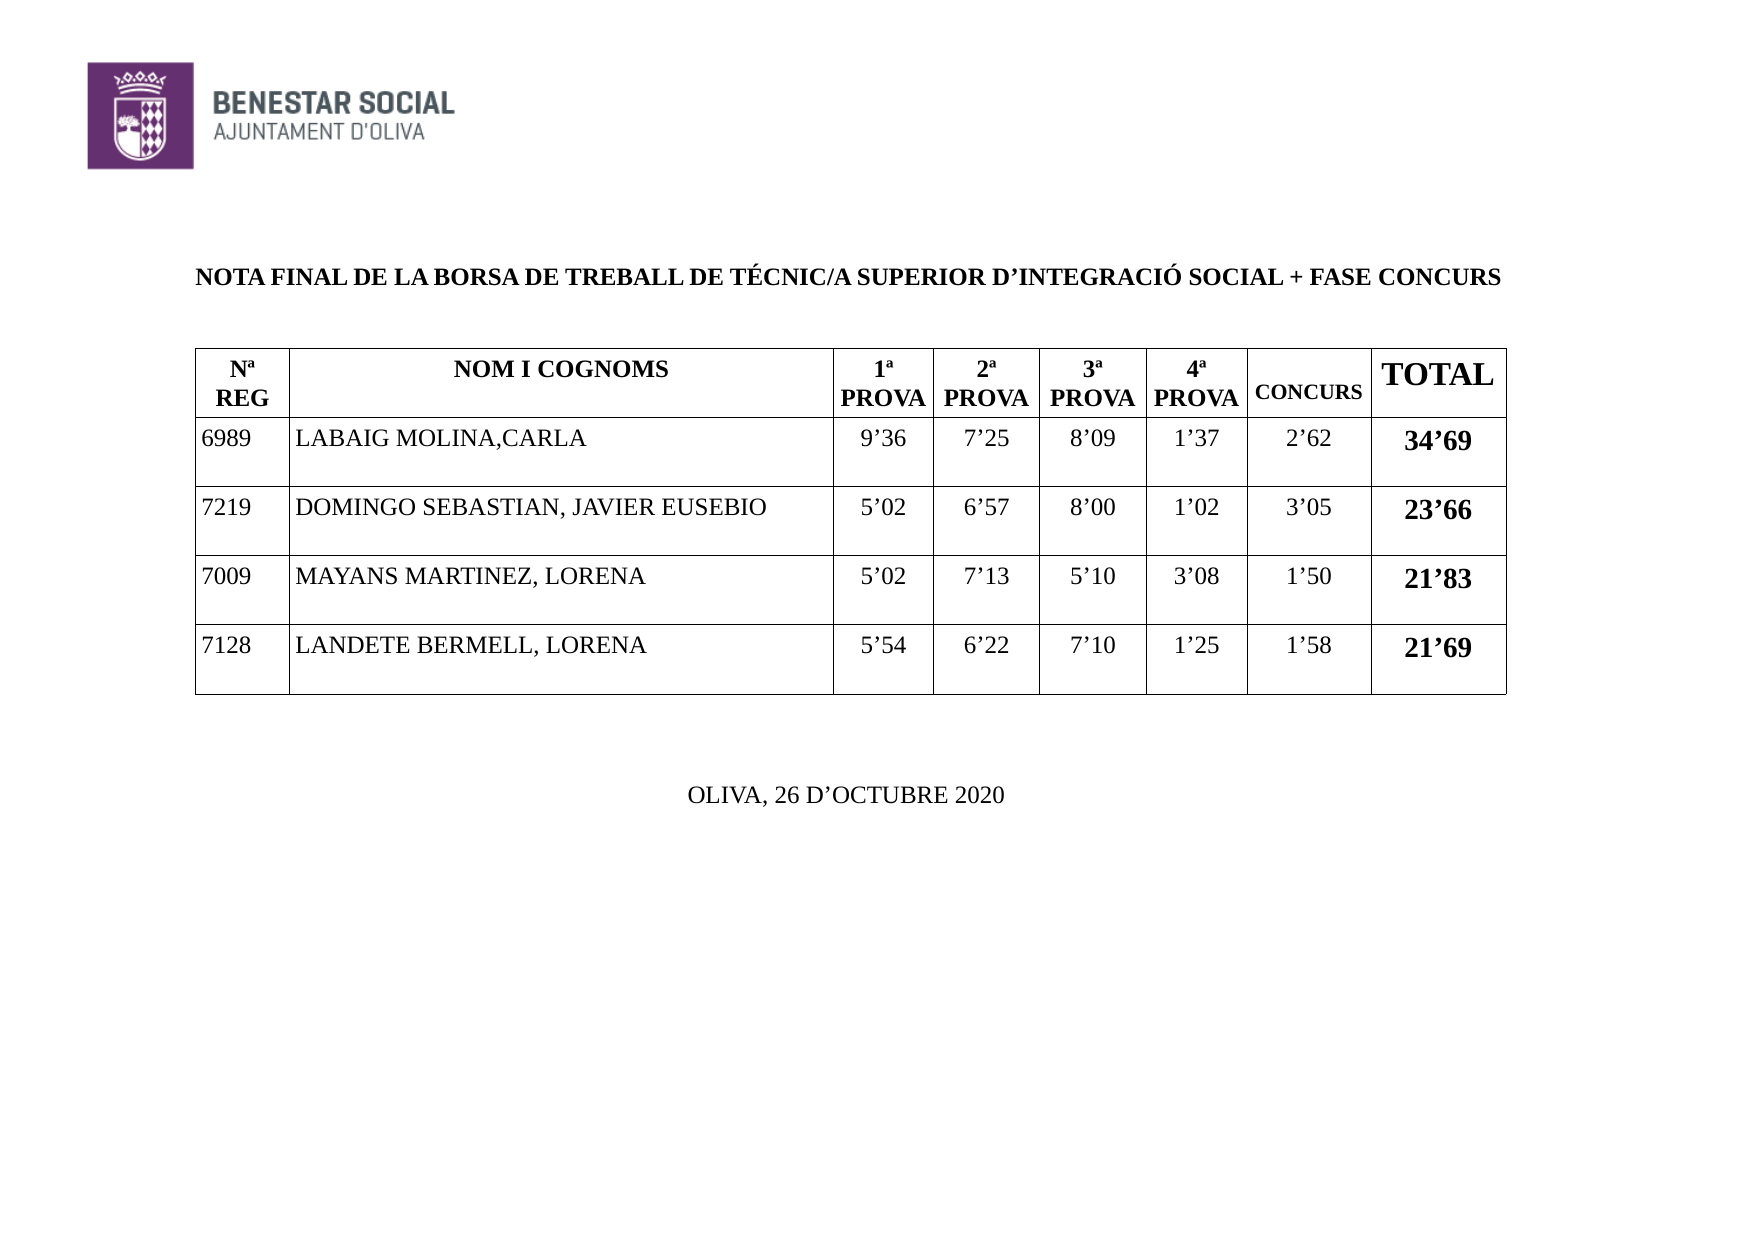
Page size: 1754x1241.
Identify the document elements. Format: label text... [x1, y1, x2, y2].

table_cell 7009 [196, 556, 289, 624]
table_cell 5’02 [834, 556, 933, 624]
table_cell LABAIG MOLINA,CARLA [290, 418, 833, 486]
table_cell 6’57 [934, 487, 1039, 555]
table_cell MAYANS MARTINEZ, LORENA [290, 556, 833, 624]
table_cell 6989 [196, 418, 289, 486]
table_cell 34’69 [1372, 418, 1506, 486]
table_cell 9’36 [834, 418, 933, 486]
table_cell 3’08 [1147, 556, 1247, 624]
table_header Nª REG [196, 349, 289, 417]
table_header TOTAL [1372, 349, 1506, 417]
table_cell 7’25 [934, 418, 1039, 486]
table_cell 6’22 [934, 625, 1039, 693]
table_header 4ª PROVA [1147, 349, 1247, 417]
table_cell 21’69 [1372, 625, 1506, 693]
table_cell 23’66 [1372, 487, 1506, 555]
table_header 3ª PROVA [1040, 349, 1146, 417]
table_cell 1’37 [1147, 418, 1247, 486]
table_cell 8’09 [1040, 418, 1146, 486]
table_cell 7219 [196, 487, 289, 555]
table_cell 5’10 [1040, 556, 1146, 624]
table_cell DOMINGO SEBASTIAN, JAVIER EUSEBIO [290, 487, 833, 555]
table_header 1ª PROVA [834, 349, 933, 417]
table_cell 1’50 [1248, 556, 1371, 624]
table_cell 8’00 [1040, 487, 1146, 555]
table_cell 1’25 [1147, 625, 1247, 693]
text OLIVA, 26 D’OCTUBRE 2020 [195, 780, 1559, 808]
table_cell 21’83 [1372, 556, 1506, 624]
table_header CONCURS [1248, 349, 1371, 417]
table_cell 1’02 [1147, 487, 1247, 555]
table_cell 1’58 [1248, 625, 1371, 693]
table_header NOM I COGNOMS [290, 349, 833, 417]
table_header 2ª PROVA [934, 349, 1039, 417]
table_cell 3’05 [1248, 487, 1371, 555]
text NOTA FINAL DE LA BORSA DE TREBALL DE TÉCNIC/A SUPERIOR D’INTEGRACIÓ SOCIAL + FASE CONCURS [195, 262, 1559, 291]
picture [87, 62, 456, 170]
table_cell 5’54 [834, 625, 933, 693]
table_cell LANDETE BERMELL, LORENA [290, 625, 833, 693]
table_cell 7128 [196, 625, 289, 693]
table_cell 7’13 [934, 556, 1039, 624]
table_cell 7’10 [1040, 625, 1146, 693]
table_cell 2’62 [1248, 418, 1371, 486]
table_cell 5’02 [834, 487, 933, 555]
